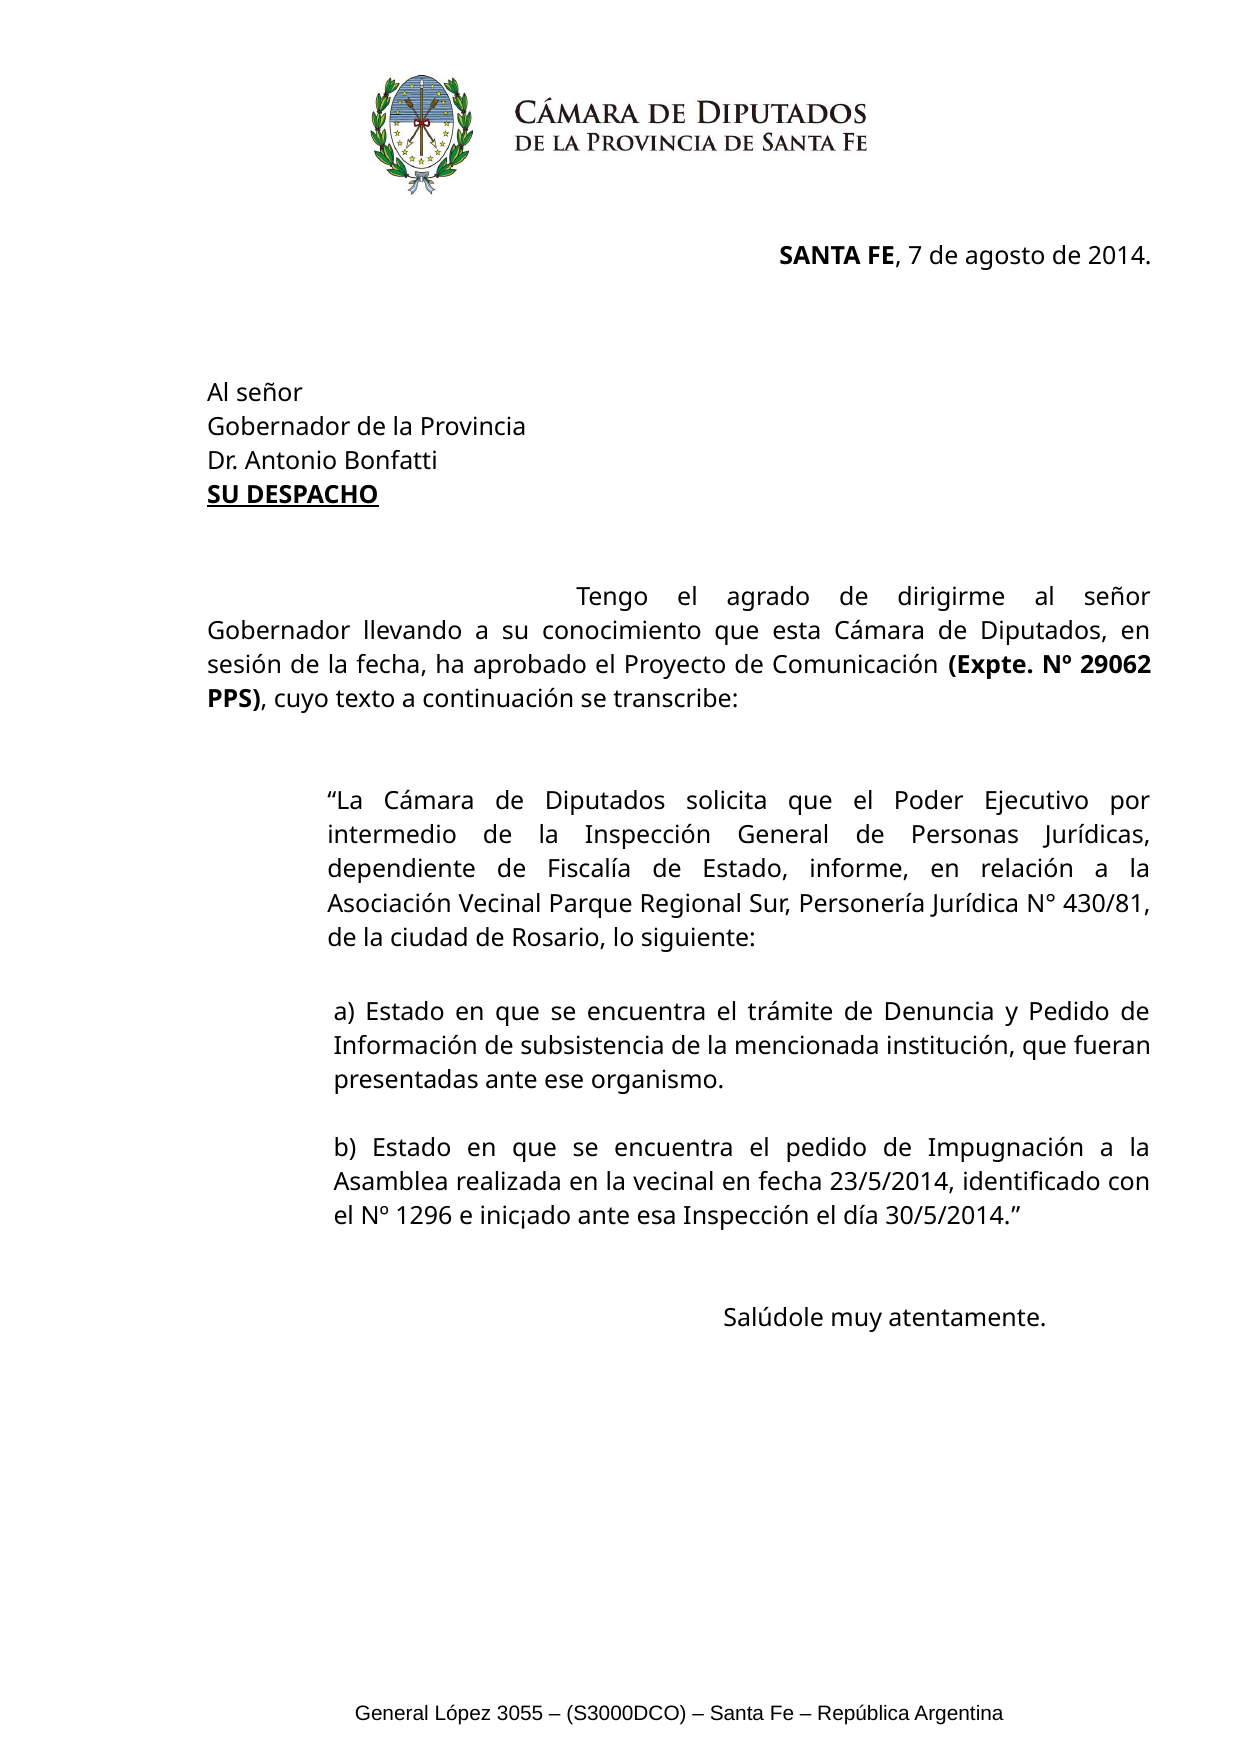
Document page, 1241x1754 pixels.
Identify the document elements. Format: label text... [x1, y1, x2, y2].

text b) Estado en que se encuentra el pedido de Impugnación a la Asamblea realizada en la vecinal en fecha 23/5/2014, identiﬁcado con el Nº 1296 e inic¡ado ante esa Inspección el día 30/5/2014.” [333, 1129, 1152, 1232]
text Tengo el agrado de dirigirme al señor Gobernador llevando a su conocimiento que esta Cámara de Diputados, en sesión de la fecha, ha aprobado el Proyecto de Comunicación (Expte. Nº 29062 PPS), cuyo texto a continuación se transcribe: [207, 579, 1152, 715]
text “La Cámara de Diputados solicita que el Poder Ejecutivo por intermedio de la Inspección General de Personas Jurídicas, dependiente de Fiscalía de Estado, informe, en relación a la Asociación Vecinal Parque Regional Sur, Personería Jurídica N° 430/81, de la ciudad de Rosario, lo siguiente: [327, 783, 1152, 953]
picture [370, 75, 867, 199]
text Gobernador de la Provincia [207, 408, 1152, 442]
text a) Estado en que se encuentra el trámite de Denuncia y Pedido de Información de subsistencia de la mencionada institución, que fueran presentadas ante ese organismo. [333, 993, 1152, 1096]
text Dr. Antonio Bonfatti [207, 442, 1152, 476]
text SU DESPACHO [207, 476, 1152, 511]
text Al señor [207, 374, 1152, 408]
text SANTA FE, 7 de agosto de 2014. [207, 238, 1152, 272]
text Salúdole muy atentamente. [649, 1300, 1152, 1334]
